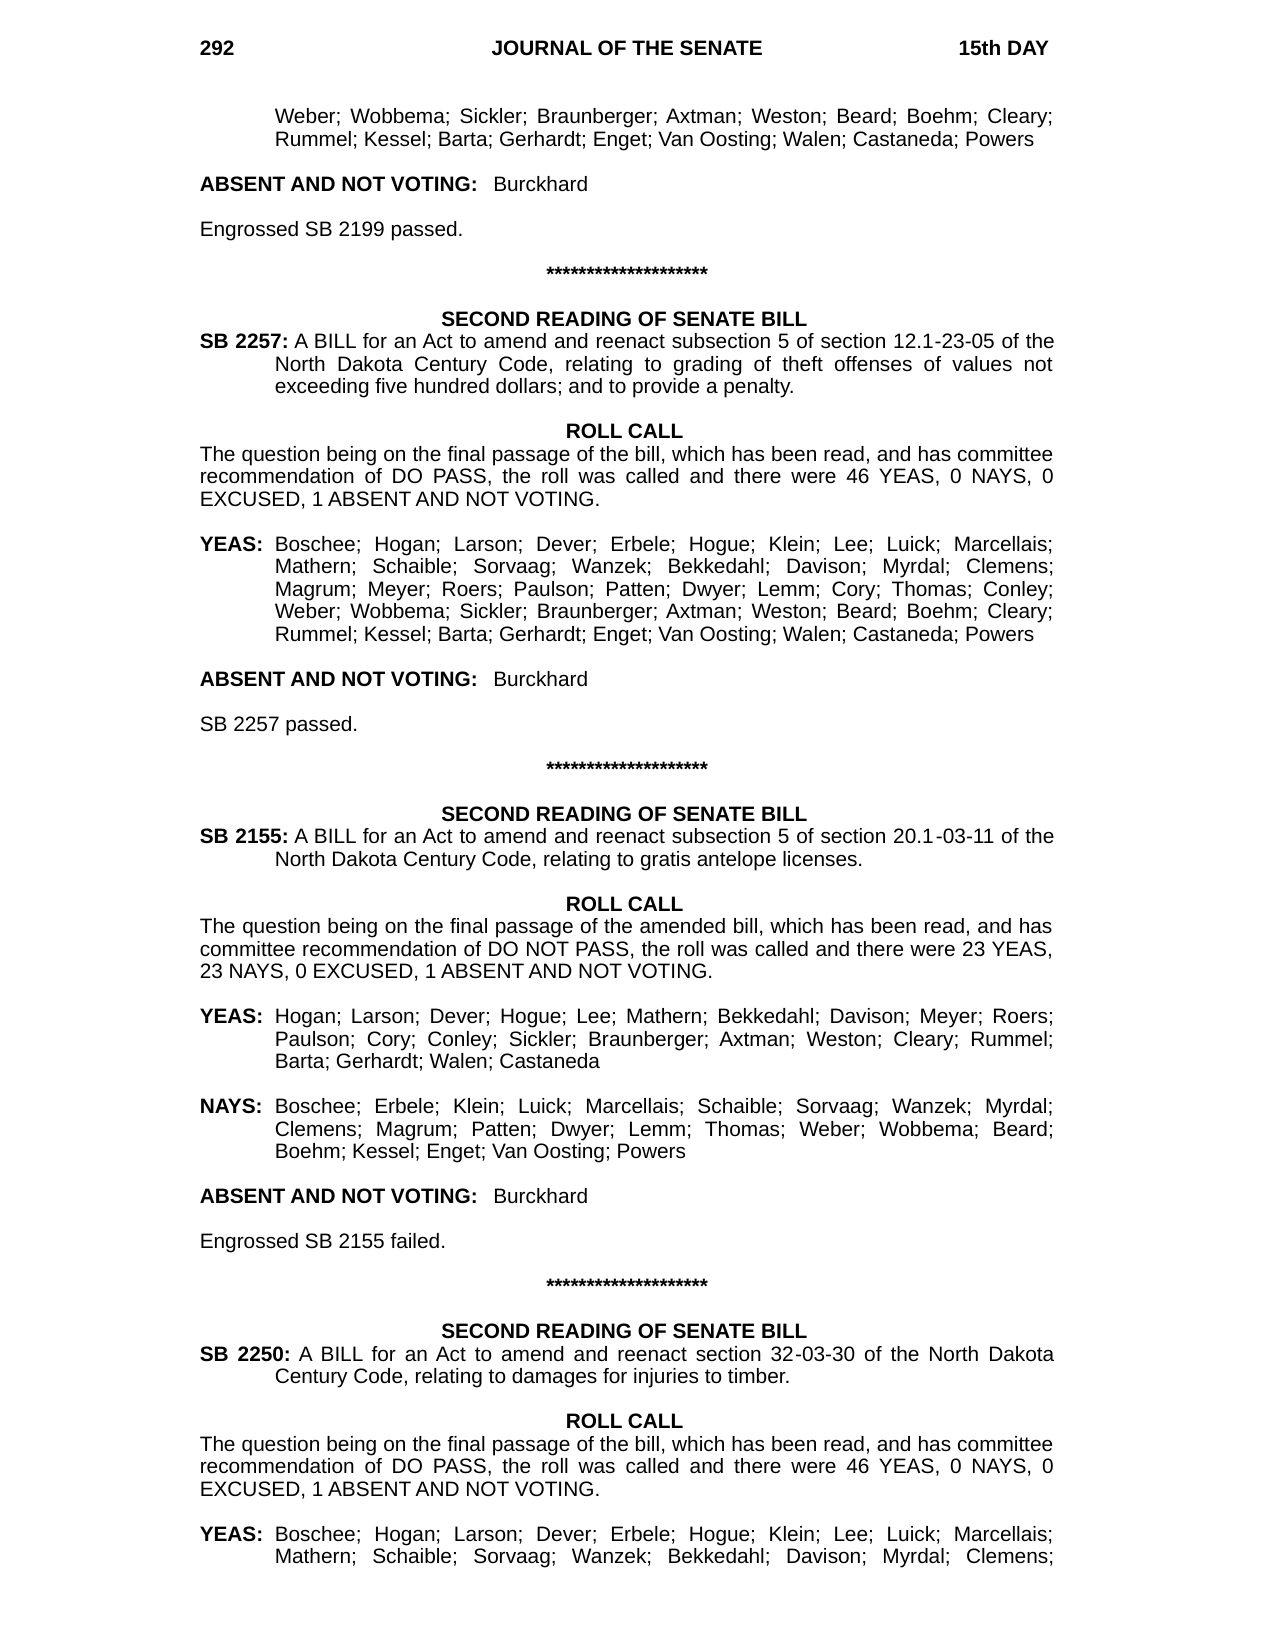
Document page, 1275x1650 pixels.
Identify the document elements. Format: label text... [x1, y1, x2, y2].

text SECOND READING OF SENATE BILL [199, 803, 1054, 826]
title SB 2257: A BILL for an Act to amend and reenact subsection 5 of section 12.1‑23‑05 of the North Dakota Century Code, relating to grading of theft offenses of values not exceeding five hundred dollars; and to provide a penalty. [199, 331, 1054, 398]
text The question being on the final passage of the bill, which has been read, and has committee recommendation of DO PASS, the roll was called and there were 46 YEAS, 0 NAYS, 0 EXCUSED, 1 ABSENT AND NOT VOTING. [199, 1433, 1054, 1501]
title YEAS: Boschee; Hogan; Larson; Dever; Erbele; Hogue; Klein; Lee; Luick; Marcellais; Mathern; Schaible; Sorvaag; Wanzek; Bekkedahl; Davison; Myrdal; Clemens; [199, 1523, 1054, 1568]
subtitle Page 292 [9, 9, 109, 33]
text ROLL CALL [199, 893, 1054, 916]
text ******************** [199, 263, 1054, 286]
text The question being on the final passage of the bill, which has been read, and has committee recommendation of DO PASS, the roll was called and there were 46 YEAS, 0 NAYS, 0 EXCUSED, 1 ABSENT AND NOT VOTING. [199, 443, 1054, 511]
title Weber; Wobbema; Sickler; Braunberger; Axtman; Weston; Beard; Boehm; Cleary; Rummel; Kessel; Barta; Gerhardt; Enget; Van Oosting; Walen; Castaneda; Powers [199, 106, 1054, 151]
title YEAS: Boschee; Hogan; Larson; Dever; Erbele; Hogue; Klein; Lee; Luick; Marcellais; Mathern; Schaible; Sorvaag; Wanzek; Bekkedahl; Davison; Myrdal; Clemens; Magrum; Meyer; Roers; Paulson; Patten; Dwyer; Lemm; Cory; Thomas; Conley; Weber; Wobbema; Sickler; Braunberger; Axtman; Weston; Beard; Boehm; Cleary; Rummel; Kessel; Barta; Gerhardt; Enget; Van Oosting; Walen; Castaneda; Powers [199, 533, 1054, 646]
text Engrossed SB 2155 failed. [199, 1231, 1054, 1253]
title ABSENT AND NOT VOTING: Burckhard [199, 668, 1054, 691]
text SECOND READING OF SENATE BILL [199, 308, 1054, 331]
text The question being on the final passage of the amended bill, which has been read, and has committee recommendation of DO NOT PASS, the roll was called and there were 23 YEAS, 23 NAYS, 0 EXCUSED, 1 ABSENT AND NOT VOTING. [199, 916, 1054, 983]
text SB 2257 passed. [199, 713, 1054, 736]
title ABSENT AND NOT VOTING: Burckhard [199, 173, 1054, 196]
text ******************** [199, 1276, 1054, 1298]
text ROLL CALL [199, 1411, 1054, 1433]
text ******************** [199, 758, 1054, 781]
text SECOND READING OF SENATE BILL [199, 1321, 1054, 1343]
text ROLL CALL [199, 421, 1054, 443]
text Engrossed SB 2199 passed. [199, 218, 1054, 241]
title SB 2155: A BILL for an Act to amend and reenact subsection 5 of section 20.1‑03‑11 of the North Dakota Century Code, relating to gratis antelope licenses. [199, 826, 1054, 871]
title NAYS: Boschee; Erbele; Klein; Luick; Marcellais; Schaible; Sorvaag; Wanzek; Myrdal; Clemens; Magrum; Patten; Dwyer; Lemm; Thomas; Weber; Wobbema; Beard; Boehm; Kessel; Enget; Van Oosting; Powers [199, 1096, 1054, 1163]
title YEAS: Hogan; Larson; Dever; Hogue; Lee; Mathern; Bekkedahl; Davison; Meyer; Roers; Paulson; Cory; Conley; Sickler; Braunberger; Axtman; Weston; Cleary; Rummel; Barta; Gerhardt; Walen; Castaneda [199, 1006, 1054, 1073]
title ABSENT AND NOT VOTING: Burckhard [199, 1186, 1054, 1208]
title SB 2250: A BILL for an Act to amend and reenact section 32‑03‑30 of the North Dakota Century Code, relating to damages for injuries to timber. [199, 1343, 1054, 1388]
